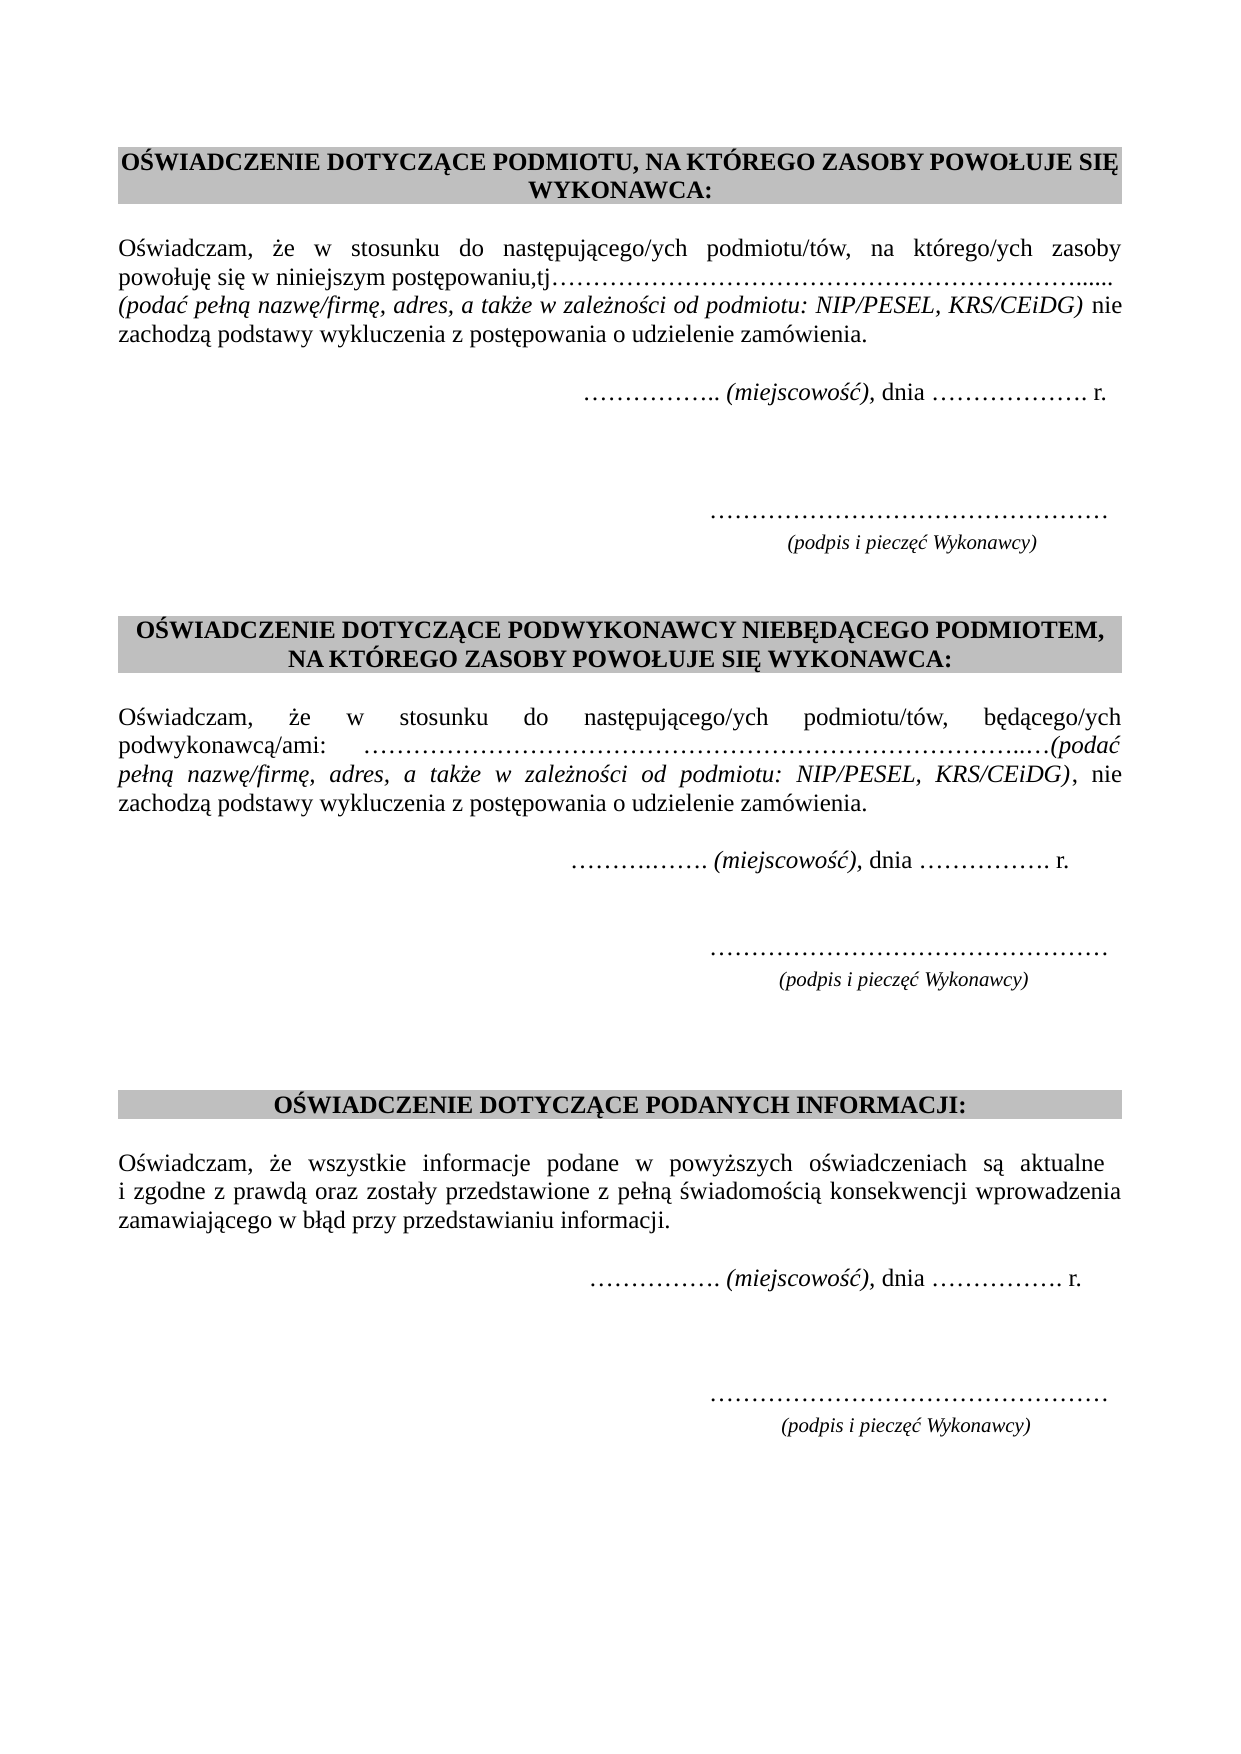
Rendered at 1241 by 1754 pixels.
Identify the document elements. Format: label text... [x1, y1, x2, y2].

text Oświadczam, że w stosunku do następującego/ych podmiotu/tów, będącego/ych podwykonawcą/ami: ……………………………………………………………………..…(podać pełną nazwę/firmę, adres, a także w zależności od podmiotu: NIP/PESEL, KRS/CEiDG), nie zachodzą podstawy wykluczenia z postępowania o udzielenie zamówienia. [118, 702, 1122, 817]
text (podpis i pieczęć Wykonawcy) [708, 526, 1122, 555]
text ……………. (miejscowość), dnia ……………. r. [118, 1263, 1122, 1291]
text OŚWIADCZENIE DOTYCZĄCE PODWYKONAWCY NIEBĘDĄCEGO PODMIOTEM, NA KTÓREGO ZASOBY POWOŁUJE SIĘ WYKONAWCA: [118, 616, 1122, 673]
text ………………………………………… [118, 437, 1122, 523]
text OŚWIADCZENIE DOTYCZĄCE PODMIOTU, NA KTÓREGO ZASOBY POWOŁUJE SIĘ WYKONAWCA: [118, 147, 1122, 204]
text ……….……. (miejscowość), dnia ……………. r. [118, 846, 1122, 874]
text OŚWIADCZENIE DOTYCZĄCE PODANYCH INFORMACJI: [118, 1090, 1122, 1119]
text ………………………………………… [118, 874, 1122, 961]
text Oświadczam, że wszystkie informacje podane w powyższych oświadczeniach są aktualne i zgodne z prawdą oraz zostały przedstawione z pełną świadomością konsekwencji wprowadzenia zamawiającego w błąd przy przedstawianiu informacji. [118, 1148, 1122, 1234]
text (podpis i pieczęć Wykonawcy) [708, 1409, 1122, 1438]
text (podpis i pieczęć Wykonawcy) [708, 963, 1122, 992]
text ………………………………………… [118, 1320, 1122, 1406]
text Oświadczam, że w stosunku do następującego/ych podmiotu/tów, na którego/ych zasoby powołuję się w niniejszym postępowaniu,tj………………………………………………………...... (podać pełną nazwę/firmę, adres, a także w zależności od podmiotu: NIP/PESEL, KRS/CEiDG) nie zachodzą podstawy wykluczenia z postępowania o udzielenie zamówienia. [118, 233, 1122, 348]
text …………….. (miejscowość), dnia ………………. r. [118, 377, 1122, 406]
